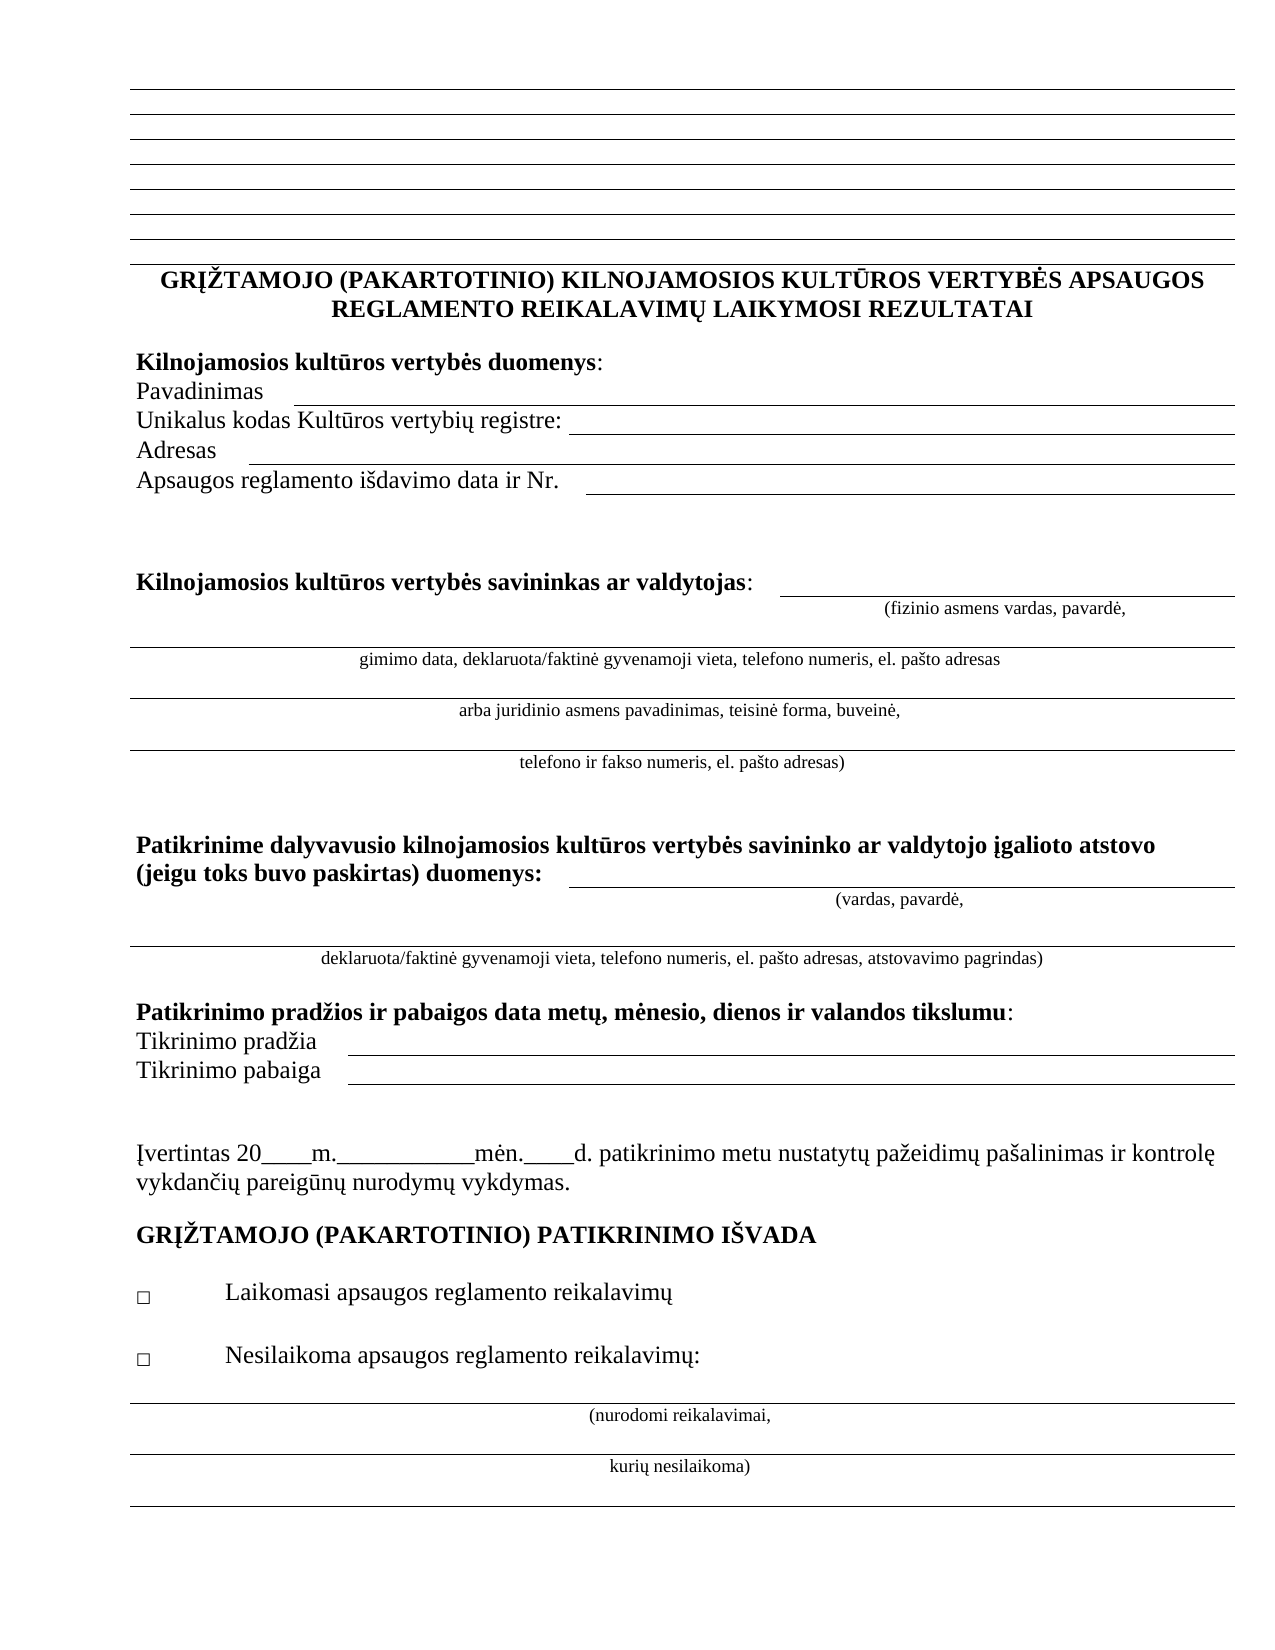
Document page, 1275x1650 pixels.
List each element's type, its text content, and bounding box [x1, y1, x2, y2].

table_cell Adresas [130, 434, 248, 464]
table_cell [1235, 750, 1244, 772]
table_cell [130, 1311, 1235, 1340]
table_cell ☐ [130, 1340, 219, 1374]
table_cell Tikrinimo pradžia [130, 1026, 348, 1054]
table_cell [1235, 214, 1244, 239]
table_cell [586, 465, 1235, 494]
table_cell [130, 1426, 1235, 1454]
table_cell [1235, 434, 1244, 464]
table_cell [1235, 1477, 1244, 1506]
table_cell Nesilaikoma apsaugos reglamento reikalavimų: [219, 1340, 1235, 1374]
table_cell kurių nesilaikoma) [130, 1455, 1235, 1477]
table_cell Patikrinime dalyvavusio kilnojamosios kultūros vertybės savininko ar valdytojo įgalioto atstovo [130, 830, 1235, 858]
table_cell [1235, 1340, 1244, 1374]
table_cell [1235, 721, 1244, 749]
table_cell [130, 968, 1235, 997]
table_cell [130, 165, 1235, 189]
table_cell [1235, 464, 1244, 494]
table_cell [130, 215, 1235, 239]
table_cell [130, 1249, 1235, 1277]
table_cell [1235, 347, 1244, 376]
table_cell [1235, 1055, 1244, 1084]
table_cell [1235, 164, 1244, 189]
table_cell [1235, 494, 1244, 524]
table_cell Unikalus kodas Kultūros vertybių registre: [130, 405, 569, 434]
table_cell [130, 190, 1235, 214]
table_cell [1235, 1426, 1244, 1454]
table_cell [569, 859, 1235, 887]
table_cell Pavadinimas [130, 376, 294, 404]
table_cell [348, 1056, 1235, 1084]
table_cell [1235, 239, 1244, 264]
table_cell [1235, 698, 1244, 721]
table_cell [1235, 405, 1244, 434]
table_cell [1235, 670, 1244, 698]
table_cell [1235, 1084, 1244, 1114]
table_cell [1235, 1277, 1244, 1311]
table_cell Laikomasi apsaugos reglamento reikalavimų [219, 1277, 1235, 1311]
table_cell (jeigu toks buvo paskirtas) duomenys: [130, 859, 569, 887]
table_cell [130, 115, 1235, 139]
table_cell [130, 1114, 1235, 1138]
table_cell [1235, 917, 1244, 946]
table_cell [1235, 545, 1244, 567]
table_cell (vardas, pavardė, [569, 888, 1235, 917]
table_cell [1235, 139, 1244, 164]
table_cell [780, 567, 1235, 596]
table_cell [1235, 1454, 1244, 1477]
table_cell [130, 323, 1235, 347]
table_cell [1235, 376, 1244, 404]
table_cell (nurodomi reikalavimai, [130, 1404, 1235, 1426]
table_cell [1235, 1196, 1244, 1220]
table_cell [130, 545, 1235, 567]
table_cell [1235, 189, 1244, 214]
table_cell [130, 887, 569, 917]
table_cell [130, 596, 780, 618]
table_cell [348, 1026, 1235, 1054]
table_cell [1235, 1138, 1244, 1196]
table_cell [130, 1196, 1235, 1220]
table_cell [130, 90, 1235, 114]
table_cell [1235, 1114, 1244, 1138]
table_cell [1235, 596, 1244, 618]
table_cell [1235, 801, 1244, 830]
table_cell [1235, 1249, 1244, 1277]
table_cell [130, 1374, 1235, 1403]
table_cell Kilnojamosios kultūros vertybės savininkas ar valdytojas: [130, 567, 780, 596]
table_cell telefono ir fakso numeris, el. pašto adresas) [130, 751, 1235, 772]
table_cell [1235, 1403, 1244, 1426]
table_cell deklaruota/faktinė gyvenamoji vieta, telefono numeris, el. pašto adresas, atstovavimo pagrindas) [130, 947, 1235, 968]
table_cell [1235, 946, 1244, 968]
table_cell [1235, 859, 1244, 887]
table_cell [1235, 1374, 1244, 1403]
table_cell [130, 140, 1235, 164]
table_cell [130, 240, 1235, 264]
table_cell Įvertintas 20____m.___________mėn.____d. patikrinimo metu nustatytų pažeidimų pašalinimas ir kontrolę vykdančių pareigūnų nurodymų vykdymas. [130, 1138, 1235, 1196]
table_cell [1235, 997, 1244, 1026]
table_cell [1235, 968, 1244, 997]
table_cell [130, 670, 1235, 698]
table_cell GRĮŽTAMOJO (PAKARTOTINIO) PATIKRINIMO IŠVADA [130, 1220, 1235, 1248]
table_cell Patikrinimo pradžios ir pabaigos data metų, mėnesio, dienos ir valandos tikslumu: [130, 997, 1235, 1026]
table_cell [130, 721, 1235, 749]
table_cell ☐ [130, 1277, 219, 1311]
table_cell [294, 376, 1235, 404]
table_cell [1235, 89, 1244, 114]
table_cell [249, 434, 1235, 464]
table_cell Kilnojamosios kultūros vertybės duomenys: [130, 347, 1235, 376]
table_cell [1235, 618, 1244, 647]
table_cell [1235, 323, 1244, 347]
table_cell [1235, 1220, 1244, 1248]
table_cell [1235, 567, 1244, 596]
table_cell [130, 494, 1235, 524]
table_cell [130, 772, 1235, 801]
table_cell [1235, 887, 1244, 917]
table_cell [130, 524, 1235, 545]
table_cell [1235, 647, 1244, 669]
table_cell gimimo data, deklaruota/faktinė gyvenamoji vieta, telefono numeris, el. pašto adresas [130, 648, 1235, 669]
table_cell [1235, 1026, 1244, 1054]
table_cell [130, 1084, 1235, 1114]
table_cell [569, 406, 1235, 434]
table_cell GRĮŽTAMOJO (PAKARTOTINIO) KILNOJAMOSIOS KULTŪROS VERTYBĖS APSAUGOS REGLAMENTO REIKALAVIMŲ LAIKYMOSI REZULTATAI [130, 265, 1235, 323]
table_cell [1235, 772, 1244, 801]
table_cell [1235, 1506, 1244, 1535]
table_cell [130, 801, 1235, 830]
table_cell [1235, 524, 1244, 545]
table_cell [130, 618, 1235, 647]
table_cell [1235, 1311, 1244, 1340]
table_cell arba juridinio asmens pavadinimas, teisinė forma, buveinė, [130, 699, 1235, 721]
table_cell [130, 917, 1235, 946]
table_cell [1235, 114, 1244, 139]
table_cell [1235, 830, 1244, 858]
table_cell [1235, 264, 1244, 323]
table_cell [130, 1507, 1235, 1535]
table_cell Apsaugos reglamento išdavimo data ir Nr. [130, 464, 586, 494]
table_cell [130, 1477, 1235, 1506]
table_cell (fizinio asmens vardas, pavardė, [780, 597, 1235, 618]
table_cell Tikrinimo pabaiga [130, 1055, 348, 1084]
